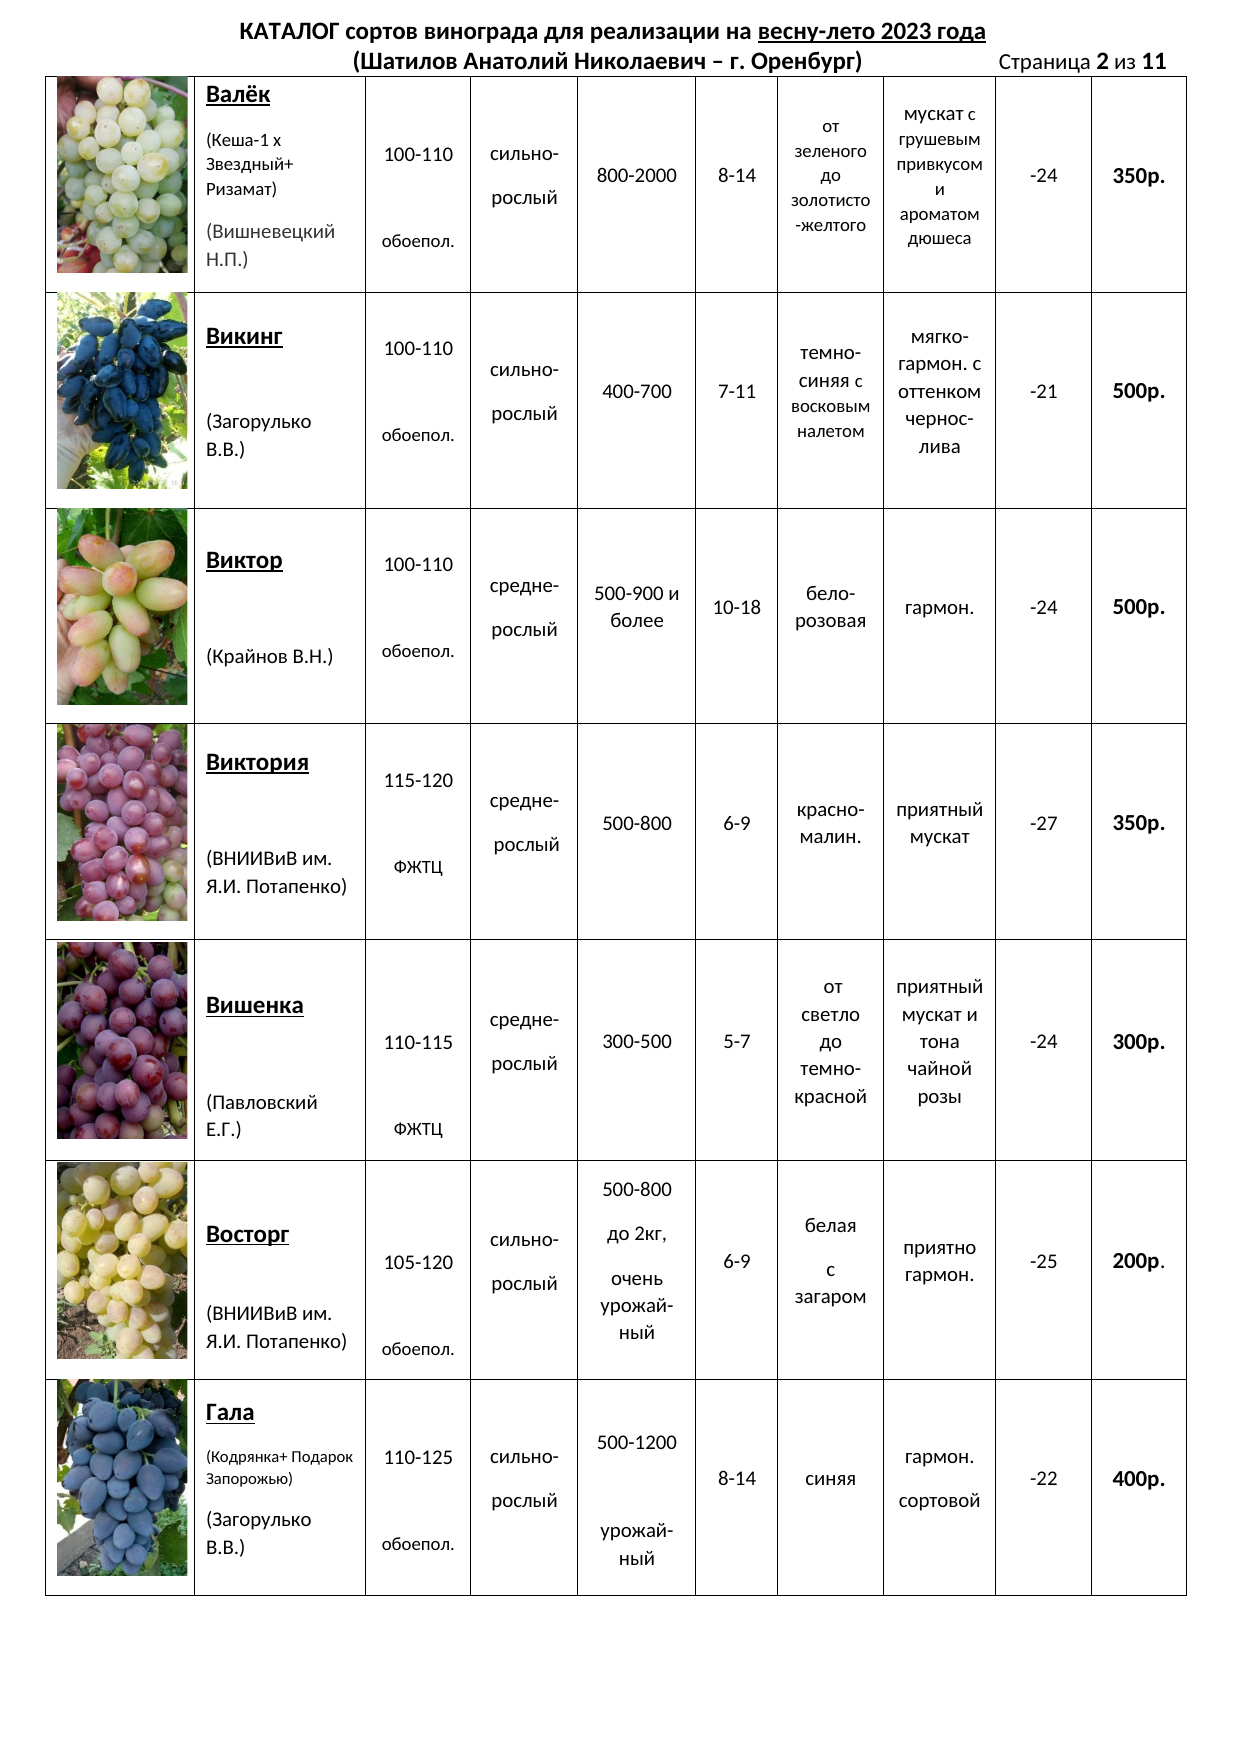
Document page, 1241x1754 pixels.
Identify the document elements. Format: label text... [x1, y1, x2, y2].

table_cell бело-розовая [778, 509, 883, 723]
table_cell Викинг (Загорулько В.В.) [195, 293, 365, 507]
picture [57, 508, 188, 705]
table_cell 500-800 [578, 724, 695, 939]
table_cell сильно- рослый [471, 1161, 577, 1379]
table_cell -24 [996, 509, 1091, 723]
table_cell 5-7 [696, 940, 777, 1160]
table_cell Виктор (Крайнов В.Н.) [195, 509, 365, 723]
table_cell 500-1200 урожай-ный [578, 1380, 695, 1594]
table_cell 7-11 [696, 293, 777, 507]
table_cell средне- рослый [471, 509, 577, 723]
table_cell [46, 77, 194, 292]
table_cell [46, 1380, 194, 1594]
table_cell -25 [996, 1161, 1091, 1379]
picture [57, 292, 188, 489]
picture [57, 76, 188, 273]
table_cell 350р. [1092, 724, 1186, 939]
table_cell синяя [778, 1380, 883, 1594]
table_cell 350р. [1092, 77, 1186, 292]
table_cell 100-110 обоепол. [366, 509, 470, 723]
table_cell [46, 293, 194, 507]
table_cell сильно- рослый [471, 1380, 577, 1594]
picture [57, 942, 188, 1139]
table_cell 110-115 ФЖТЦ [366, 940, 470, 1160]
table_cell 500р. [1092, 293, 1186, 507]
table_cell средне- рослый [471, 940, 577, 1160]
table_cell Вишенка (Павловский Е.Г.) [195, 940, 365, 1160]
picture [57, 724, 188, 921]
table_cell приятный мускат и тона чайной розы [884, 940, 995, 1160]
table_cell 500р. [1092, 509, 1186, 723]
table_cell 300р. [1092, 940, 1186, 1160]
table_cell гармон. [884, 509, 995, 723]
table_cell 500-800 до 2кг, очень урожай-ный [578, 1161, 695, 1379]
table_cell [46, 1161, 194, 1379]
table_cell от светло до темно-красной [778, 940, 883, 1160]
table_cell 400-700 [578, 293, 695, 507]
table_cell [46, 940, 194, 1160]
table_cell [46, 509, 194, 723]
table_cell средне- рослый [471, 724, 577, 939]
table_cell 8-14 [696, 77, 777, 292]
table_cell мускат с грушевым привкусом и ароматом дюшеса [884, 77, 995, 292]
table_cell -24 [996, 940, 1091, 1160]
table_cell темно-синяя с восковым налетом [778, 293, 883, 507]
table_cell приятно гармон. [884, 1161, 995, 1379]
table_cell 200р. [1092, 1161, 1186, 1379]
table_cell -27 [996, 724, 1091, 939]
picture [57, 1162, 188, 1359]
table_cell красно-малин. [778, 724, 883, 939]
table_cell 110-125 обоепол. [366, 1380, 470, 1594]
table_cell белая с загаром [778, 1161, 883, 1379]
table_cell Валёк (Кеша-1 х Звездный+ Ризамат) (Вишневецкий Н.П.) [195, 77, 365, 292]
table_cell -21 [996, 293, 1091, 507]
table_cell 300-500 [578, 940, 695, 1160]
table_cell гармон. сортовой [884, 1380, 995, 1594]
table_cell Гала (Кодрянка+ Подарок Запорожью) (Загорулько В.В.) [195, 1380, 365, 1594]
table_cell 8-14 [696, 1380, 777, 1594]
table_cell сильно- рослый [471, 77, 577, 292]
table_cell 500-900 и более [578, 509, 695, 723]
table_cell -22 [996, 1380, 1091, 1594]
picture [57, 1379, 188, 1576]
table_cell 800-2000 [578, 77, 695, 292]
table_cell -24 [996, 77, 1091, 292]
table_cell 115-120 ФЖТЦ [366, 724, 470, 939]
table_cell Восторг (ВНИИВиВ им. Я.И. Потапенко) [195, 1161, 365, 1379]
table_cell 100-110 обоепол. [366, 293, 470, 507]
table_cell [46, 724, 194, 939]
table_cell 6-9 [696, 724, 777, 939]
table_cell приятный мускат [884, 724, 995, 939]
table_cell 6-9 [696, 1161, 777, 1379]
table_cell 105-120 обоепол. [366, 1161, 470, 1379]
table_cell Виктория (ВНИИВиВ им. Я.И. Потапенко) [195, 724, 365, 939]
table_cell 400р. [1092, 1380, 1186, 1594]
table_cell от зеленого до золотисто-желтого [778, 77, 883, 292]
table_cell сильно- рослый [471, 293, 577, 507]
table_cell 10-18 [696, 509, 777, 723]
table_cell 100-110 обоепол. [366, 77, 470, 292]
table_cell мягко- гармон. с оттенком чернос-лива [884, 293, 995, 507]
